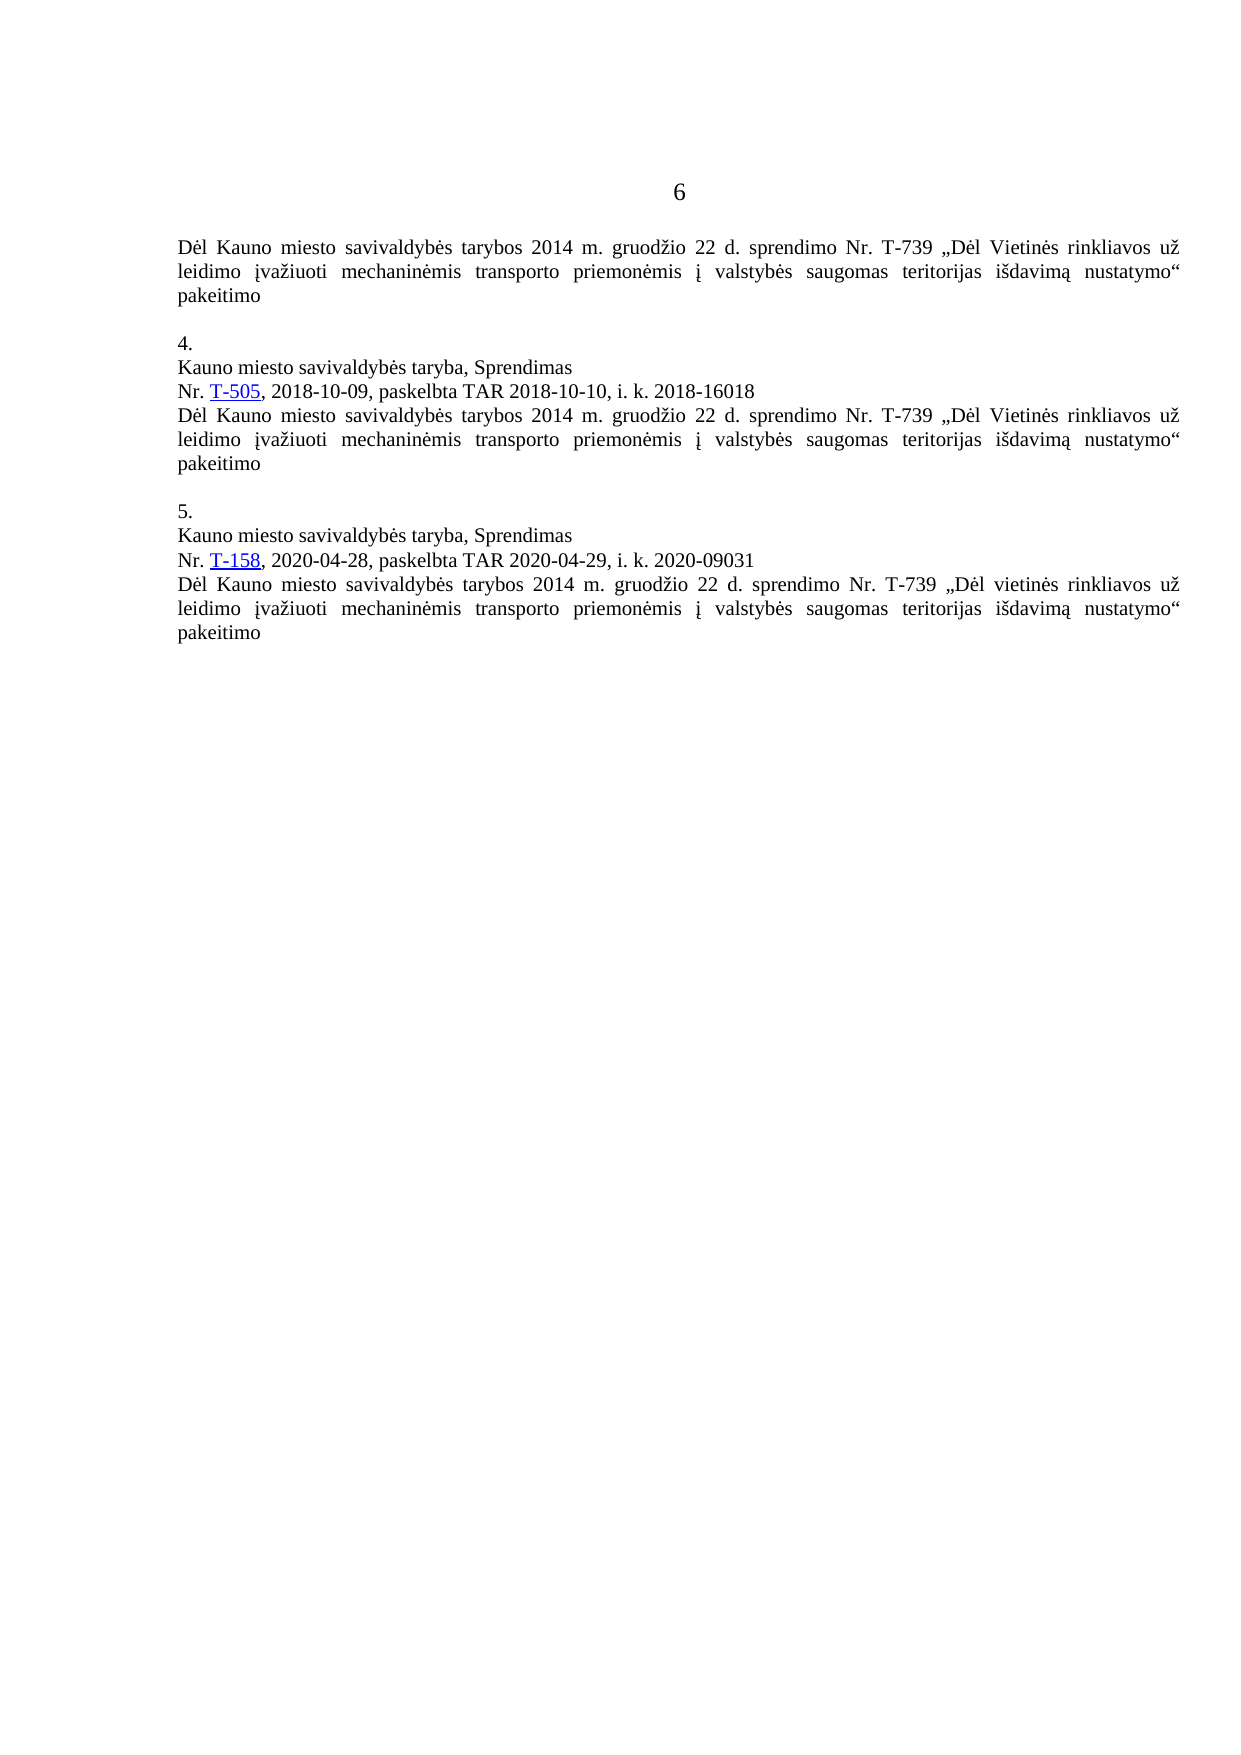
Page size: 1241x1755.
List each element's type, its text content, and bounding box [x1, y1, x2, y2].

text Dėl Kauno miesto savivaldybės tarybos 2014 m. gruodžio 22 d. sprendimo Nr. T-739 „Dėl Vietinės rinkliavos už leidimo įvažiuoti mechaninėmis transporto priemonėmis į valstybės saugomas teritorijas išdavimą nustatymo“ pakeitimo [177, 235, 1181, 307]
text Nr. T-158, 2020-04-28, paskelbta TAR 2020-04-29, i. k. 2020-09031 [177, 547, 1181, 572]
text Dėl Kauno miesto savivaldybės tarybos 2014 m. gruodžio 22 d. sprendimo Nr. T-739 „Dėl Vietinės rinkliavos už leidimo įvažiuoti mechaninėmis transporto priemonėmis į valstybės saugomas teritorijas išdavimą nustatymo“ pakeitimo [177, 403, 1181, 475]
text Kauno miesto savivaldybės taryba, Sprendimas [177, 355, 1181, 379]
text Dėl Kauno miesto savivaldybės tarybos 2014 m. gruodžio 22 d. sprendimo Nr. T-739 „Dėl vietinės rinkliavos už leidimo įvažiuoti mechaninėmis transporto priemonėmis į valstybės saugomas teritorijas išdavimą nustatymo“ pakeitimo [177, 572, 1181, 644]
text Nr. T-505, 2018-10-09, paskelbta TAR 2018-10-10, i. k. 2018-16018 [177, 379, 1181, 403]
text 5. [177, 499, 1181, 523]
text Kauno miesto savivaldybės taryba, Sprendimas [177, 523, 1181, 547]
text 4. [177, 331, 1181, 355]
